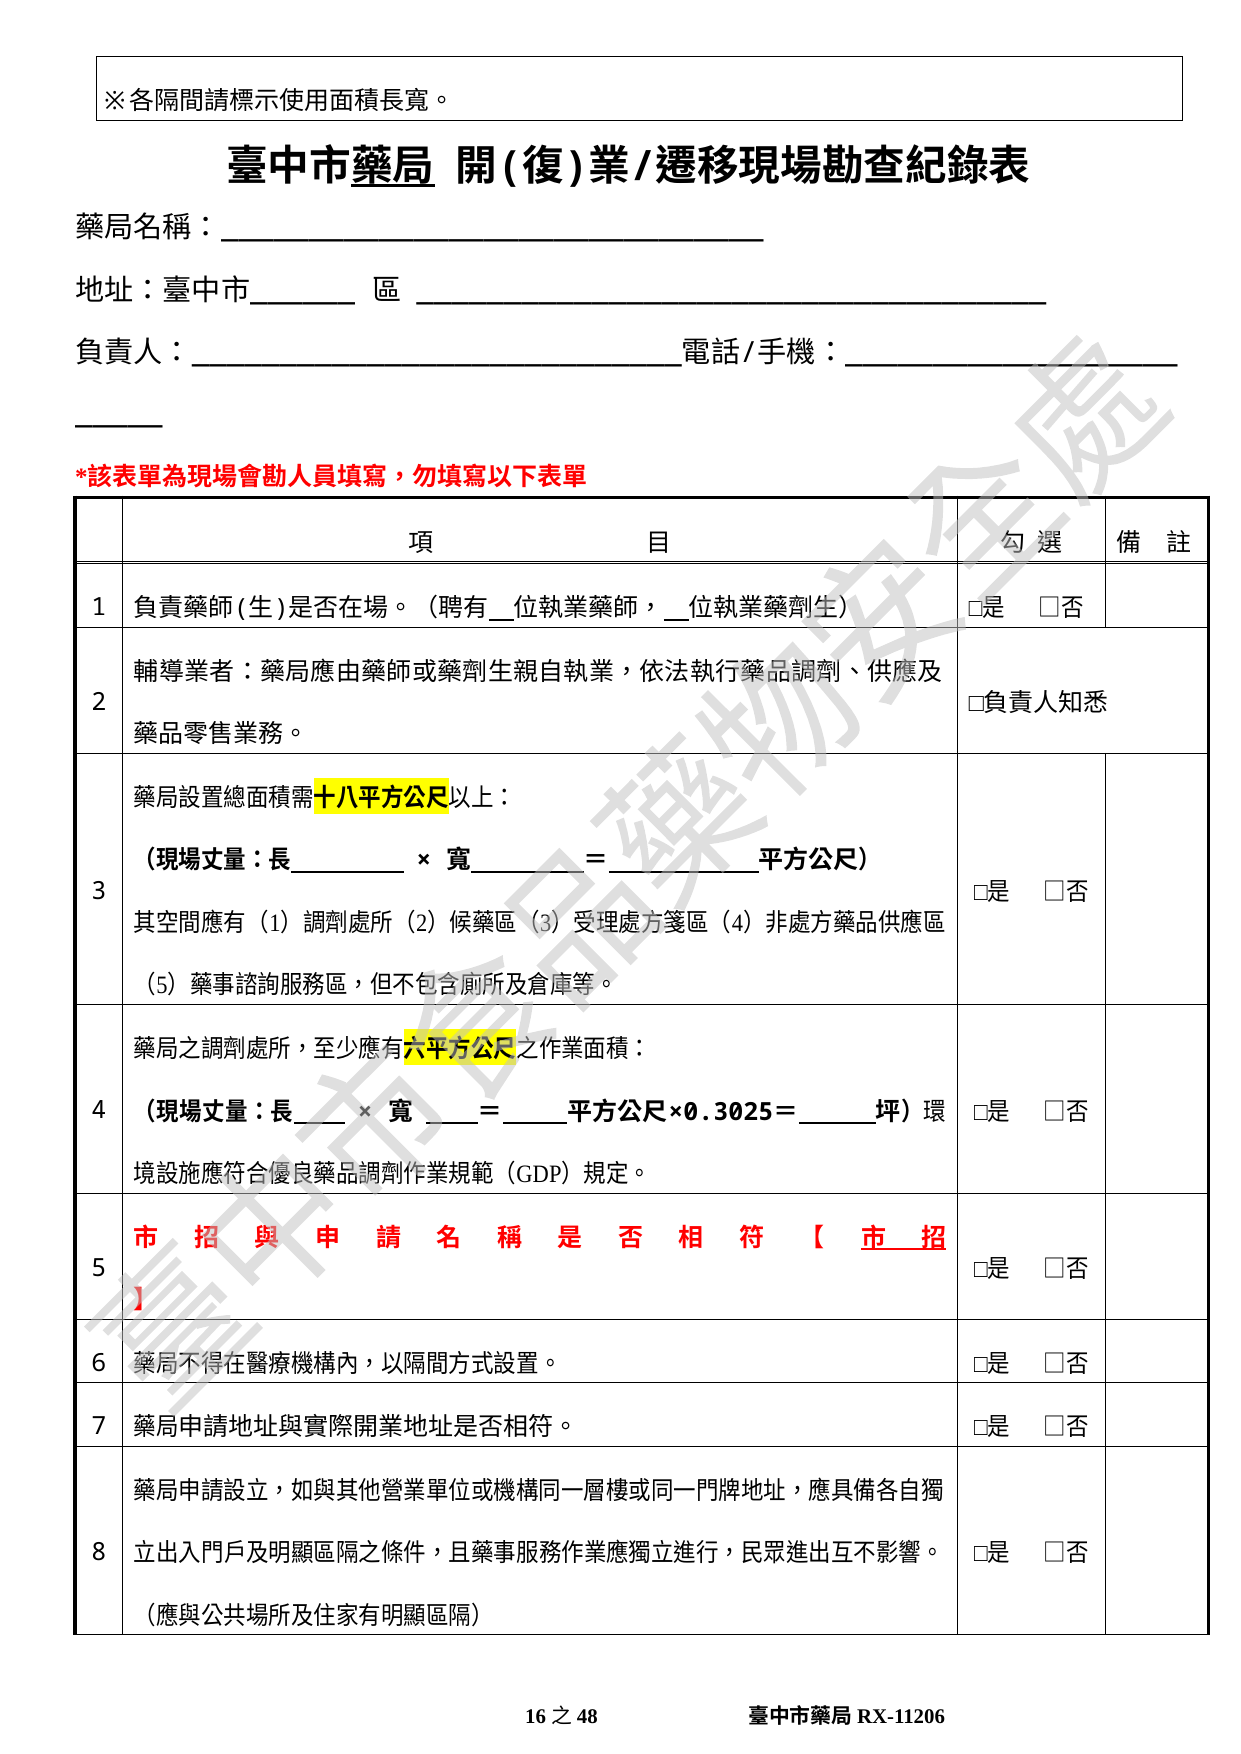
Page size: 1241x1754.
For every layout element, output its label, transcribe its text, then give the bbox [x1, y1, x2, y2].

table_cell [1106, 1194, 1207, 1318]
table_header 勾 選 [1009, 536, 1021, 547]
table_header 勾 選 [983, 499, 1024, 525]
text 臺中市藥局 開(復)業/遷移現場勘查紀錄表 [75, 121, 1181, 183]
table_cell □是 □否 [958, 1005, 1105, 1192]
table_cell □是 □否 [958, 1320, 1105, 1382]
table_cell 市招與申請名稱是否相符【市招 】 [123, 1194, 957, 1318]
table_cell [1106, 754, 1207, 1004]
table_cell 負責藥師(生)是否在場。（聘有 位執業藥師， 位執業藥劑生） [842, 564, 957, 627]
table_cell 藥局不得在醫療機構內，以隔間方式設置。 [144, 1361, 188, 1382]
table_cell 6 [77, 1320, 122, 1382]
table_cell □是 □否 [958, 754, 1105, 1004]
table_cell □負責人知悉 [958, 628, 1207, 753]
table_cell 負責藥師(生)是否在場。（聘有 位執業藥師， 位執業藥劑生） [818, 598, 855, 627]
table_header 勾 選 [980, 543, 1015, 561]
table_cell 7 [77, 1383, 122, 1446]
text 負責人：____________________________電話/手機：________________________ [75, 308, 1181, 433]
table_cell [1106, 1320, 1207, 1382]
table_cell 1 [77, 564, 122, 627]
table_header 項 目 [123, 499, 957, 561]
table_cell 藥局申請設立，如與其他營業單位或機構同一層樓或同一門牌地址，應具備各自獨立出入門戶及明顯區隔之條件，且藥事服務作業應獨立進行，民眾進出互不影響。（應與公共場所及住家有明顯區隔） [123, 1447, 957, 1634]
text [1075, 459, 1099, 496]
table_cell 3 [77, 754, 122, 1004]
table_cell [1106, 1005, 1207, 1192]
table_cell 負責藥師(生)是否在場。（聘有 位執業藥師， 位執業藥劑生） [123, 564, 857, 627]
text [1102, 433, 1181, 496]
table_header 勾 選 [958, 519, 989, 561]
table_cell [1106, 1383, 1207, 1446]
table_cell □是 □否 [958, 1383, 1105, 1446]
table_cell 藥局之調劑處所，至少應有六平方公尺之作業面積： （現場丈量：長 × 寬 ＝ 平方公尺×0.3025＝ 坪）環境設施應符合優良藥品調劑作業規範（GDP）規定。 [123, 1005, 957, 1192]
text 地址：臺中市______ 區 ____________________________________ [75, 246, 1181, 308]
text *該表單為現場會勘人員填寫，勿填寫以下表單 [75, 433, 1075, 496]
table_cell □是 □否 [958, 1194, 1105, 1318]
table_cell 藥局申請地址與實際開業地址是否相符。 [123, 1383, 957, 1446]
table_cell [1106, 1447, 1207, 1634]
table_cell 藥局不得在醫療機構內，以隔間方式設置。 [123, 1320, 172, 1382]
table_cell 4 [77, 1005, 122, 1192]
table_cell 藥局不得在醫療機構內，以隔間方式設置。 [148, 1320, 193, 1360]
text [1101, 433, 1145, 455]
text 藥局名稱：_______________________________ [75, 183, 1181, 246]
table_cell 藥局不得在醫療機構內，以隔間方式設置。 [130, 1320, 153, 1338]
table_cell □是 □否 [958, 564, 1105, 627]
table_cell 2 [77, 628, 122, 753]
table_cell 藥局不得在醫療機構內，以隔間方式設置。 [210, 1320, 957, 1382]
table_header 勾 選 [1008, 499, 1105, 561]
table_cell □是 □否 [958, 1447, 1105, 1634]
table_cell [1106, 564, 1207, 627]
table_cell 藥局不得在醫療機構內，以隔間方式設置。 [201, 1320, 235, 1350]
table_cell ※各隔間請標示使用面積長寬。 [97, 57, 1182, 119]
table_cell 藥局不得在醫療機構內，以隔間方式設置。 [176, 1327, 207, 1359]
table_cell 藥局設置總面積需十八平方公尺以上： （現場丈量：長 × 寬 ＝ 平方公尺） 其空間應有（1）調劑處所（2）候藥區（3）受理處方箋區（4）非處方藥品供應區（5）藥事諮詢服務區，但不包含廁所及倉庫等。 [123, 754, 957, 1004]
table_header 勾 選 [958, 499, 977, 518]
table_cell 5 [77, 1194, 122, 1318]
table_header [77, 499, 122, 561]
table_header 備 註 [1106, 499, 1207, 561]
table_cell 8 [77, 1447, 122, 1634]
table_cell 輔導業者：藥局應由藥師或藥劑生親自執業，依法執行藥品調劑、供應及藥品零售業務。 [123, 628, 957, 753]
